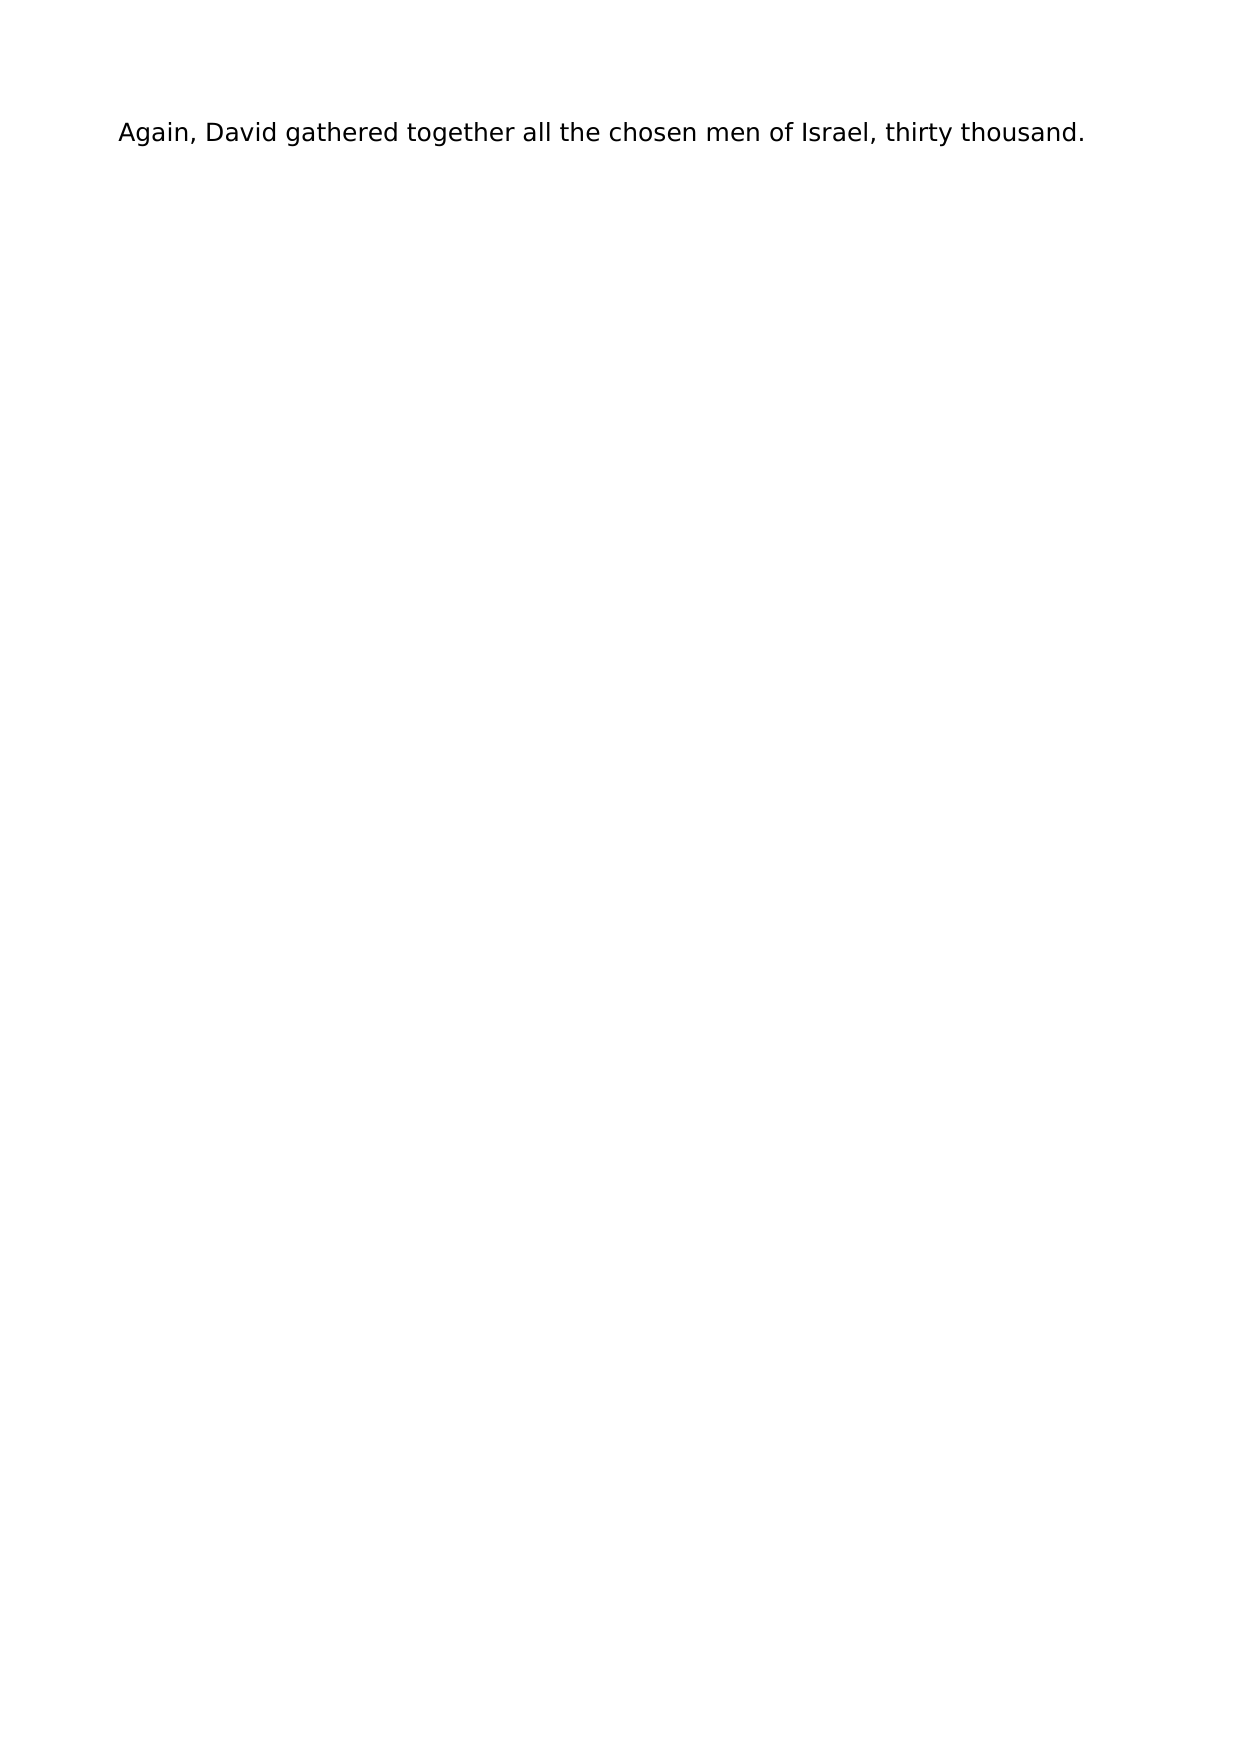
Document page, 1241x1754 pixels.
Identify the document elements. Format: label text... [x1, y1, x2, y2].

text Again, David gathered together all the chosen men of Israel, thirty thousand. [118, 118, 1122, 147]
